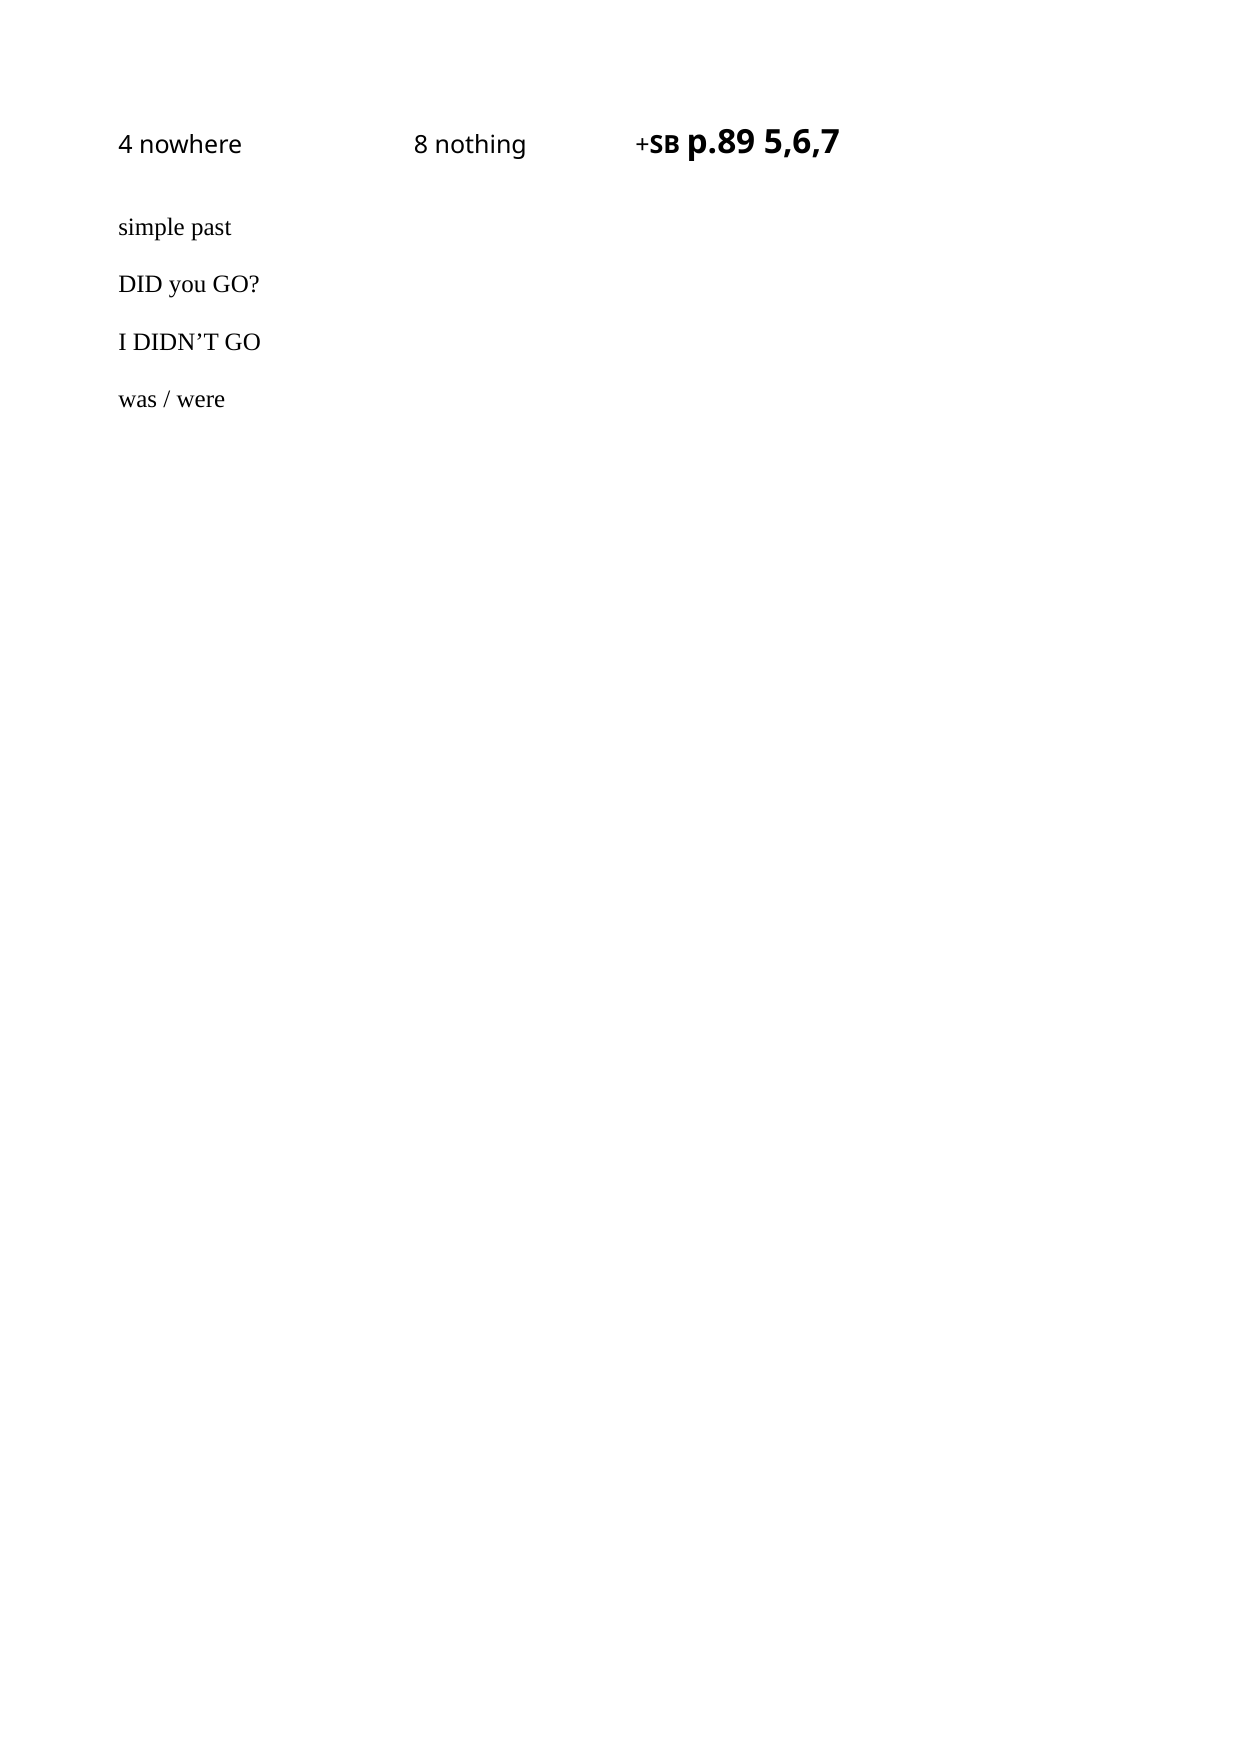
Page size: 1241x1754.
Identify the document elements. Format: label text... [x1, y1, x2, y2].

text 4 nowhere 8 nothing +SB p.89 5,6,7 [118, 118, 1122, 163]
text simple past [118, 212, 1122, 240]
text DID you GO? [118, 269, 1122, 298]
text I DIDN’T GO [118, 327, 1122, 355]
text was / were [118, 384, 1122, 413]
